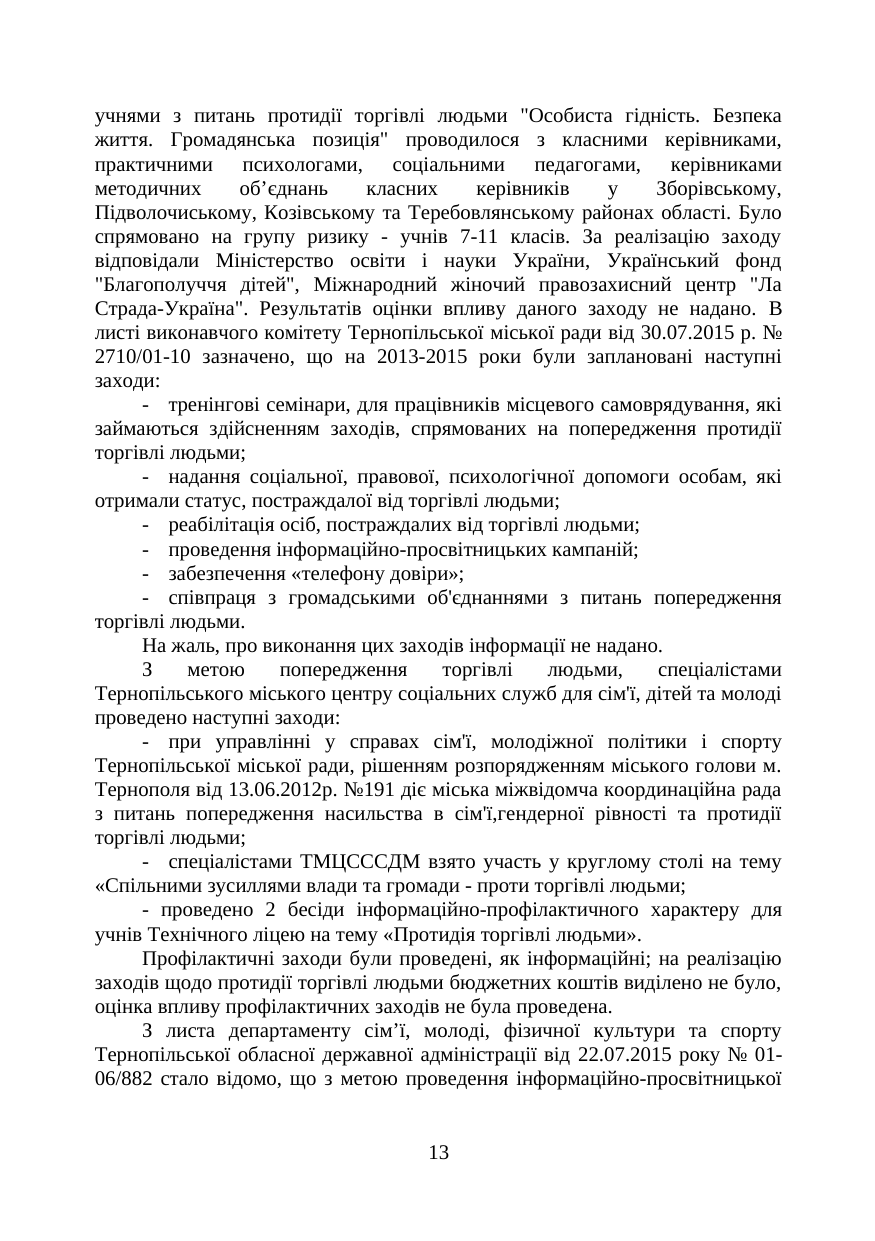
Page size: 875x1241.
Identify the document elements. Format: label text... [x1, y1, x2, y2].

text З метою попередження торгівлі людьми, спеціалістами Тернопільського міського центру соціальних служб для сім'ї, дітей та молоді проведено наступні заходи: [94, 657, 782, 729]
text З листа департаменту сім’ї, молоді, фізичної культури та спорту Тернопільської обласної державної адміністрації від 22.07.2015 року № 01-06/882 стало відомо, що з метою проведення інформаційно-просвітницької [94, 1018, 782, 1090]
list тренінгові семінари, для працівників місцевого самоврядування, які займаються здійсненням заходів, спрямованих на попередження протидії торгівлі людьми; [94, 392, 782, 464]
list реабілітація осіб, постраждалих від торгівлі людьми; [94, 512, 782, 536]
text На жаль, про виконання цих заходів інформації не надано. [94, 633, 782, 657]
list забезпечення «телефону довіри»; [94, 561, 782, 584]
list надання соціальної, правової, психологічної допомоги особам, які отримали статус, постраждалої від торгівлі людьми; [94, 464, 782, 512]
list співпраця з громадськими об'єднаннями з питань попередження торгівлі людьми. [94, 584, 782, 633]
text учнями з питань протидії торгівлі людьми "Особиста гідність. Безпека життя. Громадянська позиція" проводилося з класними керівниками, практичними психологами, соціальними педагогами, керівниками методичних об’єднань класних керівників у Зборівському, Підволочиському, Козівському та Теребовлянському районах області. Було спрямовано на групу ризику - учнів 7-11 класів. За реалізацію заходу відповідали Міністерство освіти і науки України, Український фонд "Благополуччя дітей", Міжнародний жіночий правозахисний центр "Ла Страда-Україна". Результатів оцінки впливу даного заходу не надано. В листі виконавчого комітету Тернопільської міської ради від 30.07.2015 р. № 2710/01-10 зазначено, що на 2013-2015 роки були заплановані наступні заходи: [94, 103, 782, 392]
list спеціалістами ТМЦСССДМ взято участь у круглому столі на тему «Спільними зусиллями влади та громади - проти торгівлі людьми; [94, 849, 782, 897]
list проведення інформаційно-просвітницьких кампаній; [94, 536, 782, 561]
list при управлінні у справах сім'ї, молодіжної політики і спорту Тернопільської міської ради, рішенням розпорядженням міського голови м. Тернополя від 13.06.2012р. №191 діє міська міжвідомча координаційна рада з питань попередження насильства в сім'ї,гендерної рівності та протидії торгівлі людьми; [94, 729, 782, 849]
text - проведено 2 бесіди інформаційно-профілактичного характеру для учнів Технічного ліцею на тему «Протидія торгівлі людьми». [94, 897, 782, 946]
text Профілактичні заходи були проведені, як інформаційні; на реалізацію заходів щодо протидії торгівлі людьми бюджетних коштів виділено не було, оцінка впливу профілактичних заходів не була проведена. [94, 946, 782, 1018]
